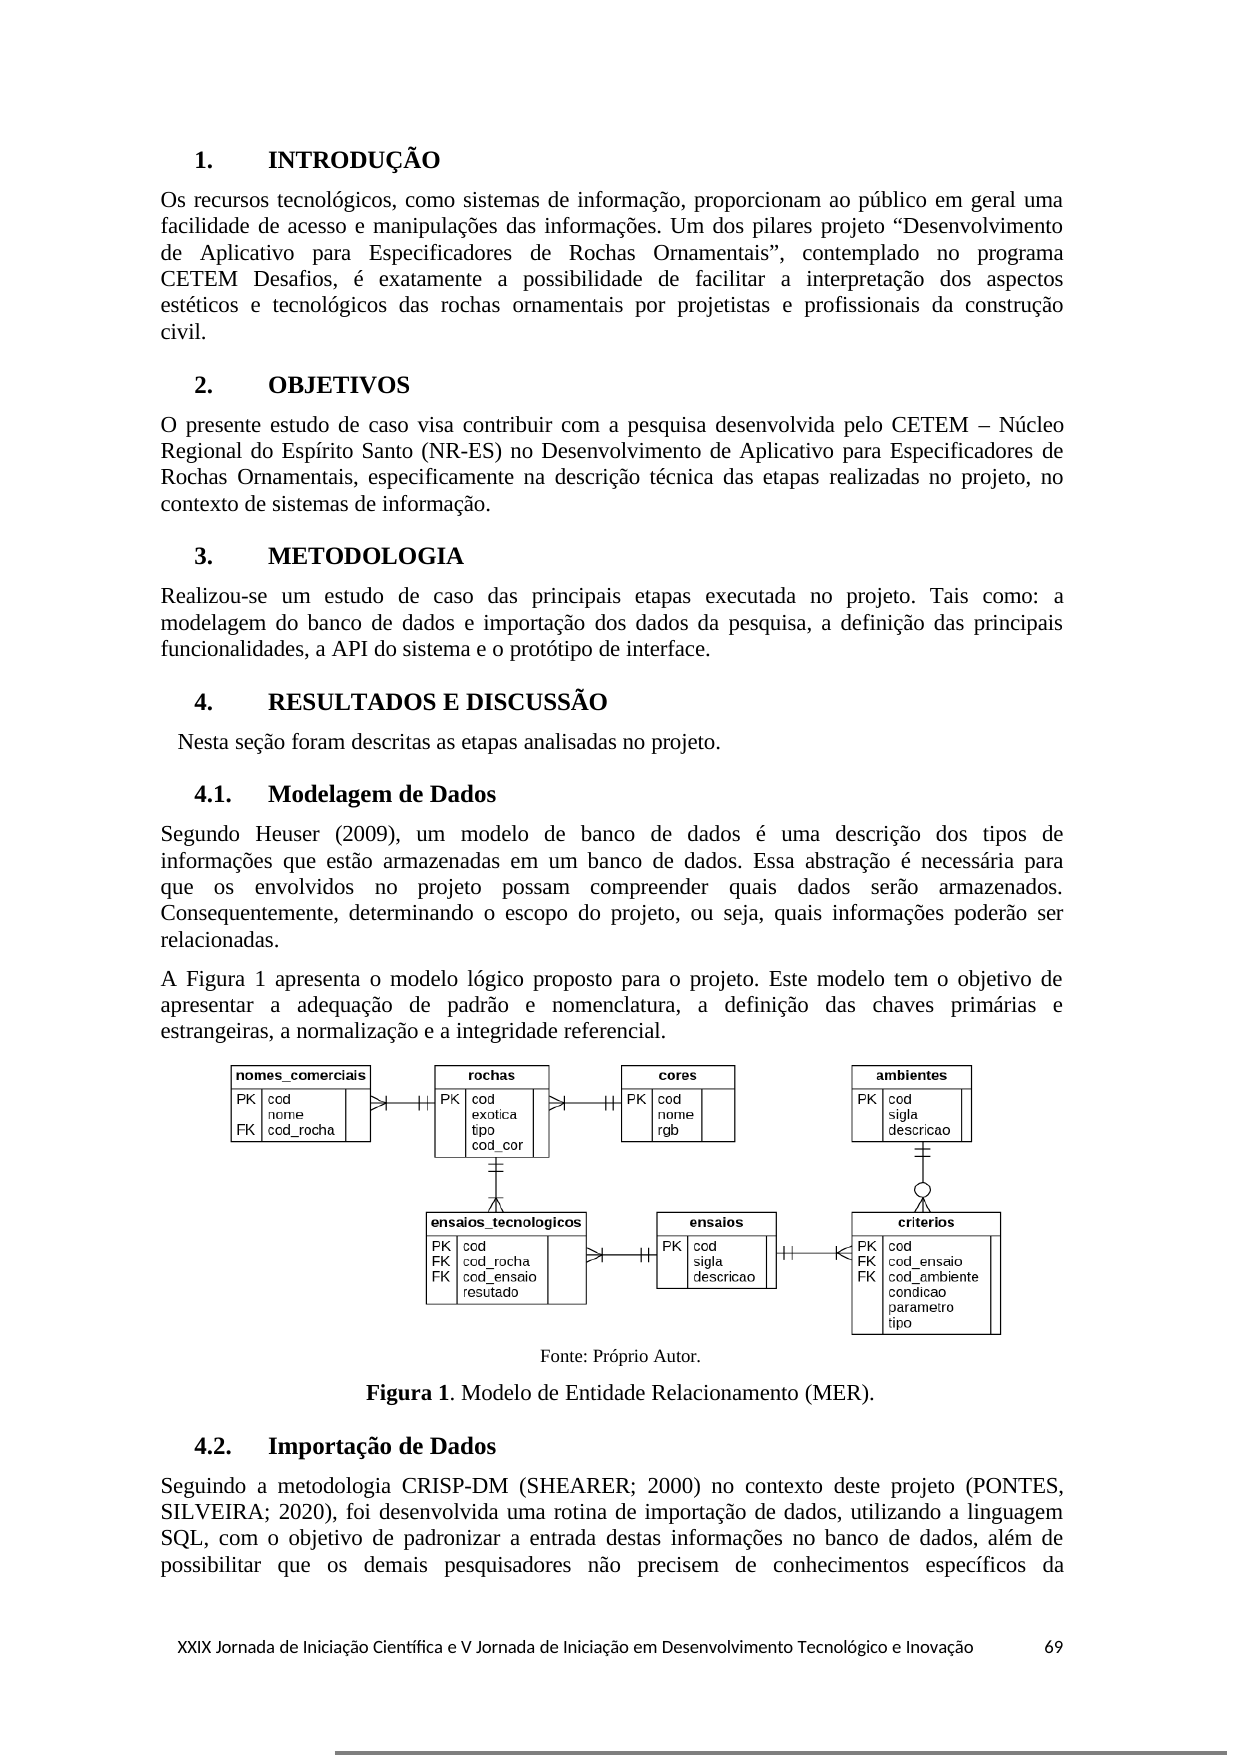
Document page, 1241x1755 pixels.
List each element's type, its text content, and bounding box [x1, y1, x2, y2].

list Importação de Dados [194, 1431, 1082, 1459]
text A Figura 1 apresenta o modelo lógico proposto para o projeto. Este modelo tem o objetivo de apresentar a adequação de padrão e nomenclatura, a definição das chaves primárias e estrangeiras, a normalização e a integridade referencial. [160, 964, 1063, 1044]
text Seguindo a metodologia CRISP-DM (SHEARER; 2000) no contexto deste projeto (PONTES, SILVEIRA; 2020), foi desenvolvida uma rotina de importação de dados, utilizando a linguagem SQL, com o objetivo de padronizar a entrada destas informações no banco de dados, além de possibilitar que os demais pesquisadores não precisem de conhecimentos específicos da [160, 1472, 1064, 1577]
list RESULTADOS E DISCUSSÃO [194, 687, 1082, 716]
list Modelagem de Dados [194, 779, 1082, 808]
text Fonte: Próprio Autor. [203, 1345, 1038, 1367]
text Figura 1. Modelo de Entidade Relacionamento (MER). [214, 1379, 1026, 1406]
list OBJETIVOS [194, 370, 1082, 398]
list INTRODUÇÃO [194, 145, 1082, 174]
text Os recursos tecnológicos, como sistemas de informação, proporcionam ao público em geral uma facilidade de acesso e manipulações das informações. Um dos pilares projeto “Desenvolvimento de Aplicativo para Especificadores de Rochas Ornamentais”, contemplado no programa CETEM Desafios, é exatamente a possibilidade de facilitar a interpretação dos aspectos estéticos e tecnológicos das rochas ornamentais por projetistas e profissionais da construção civil. [160, 186, 1063, 344]
text Realizou-se um estudo de caso das principais etapas executada no projeto. Tais como: a modelagem do banco de dados e importação dos dados da pesquisa, a definição das principais funcionalidades, a API do sistema e o protótipo de interface. [160, 582, 1064, 661]
list METODOLOGIA [194, 541, 1082, 570]
text Nesta seção foram descritas as etapas analisadas no projeto. [177, 728, 1082, 754]
text Segundo Heuser (2009), um modelo de banco de dados é uma descrição dos tipos de informações que estão armazenadas em um banco de dados. Essa abstração é necessária para que os envolvidos no projeto possam compreender quais dados serão armazenados. Consequentemente, determinando o escopo do projeto, ou seja, quais informações poderão ser relacionadas. [160, 820, 1063, 952]
text O presente estudo de caso visa contribuir com a pesquisa desenvolvida pelo CETEM – Núcleo Regional do Espírito Santo (NR-ES) no Desenvolvimento de Aplicativo para Especificadores de Rochas Ornamentais, especificamente na descrição técnica das etapas realizadas no projeto, no contexto de sistemas de informação. [160, 411, 1064, 516]
